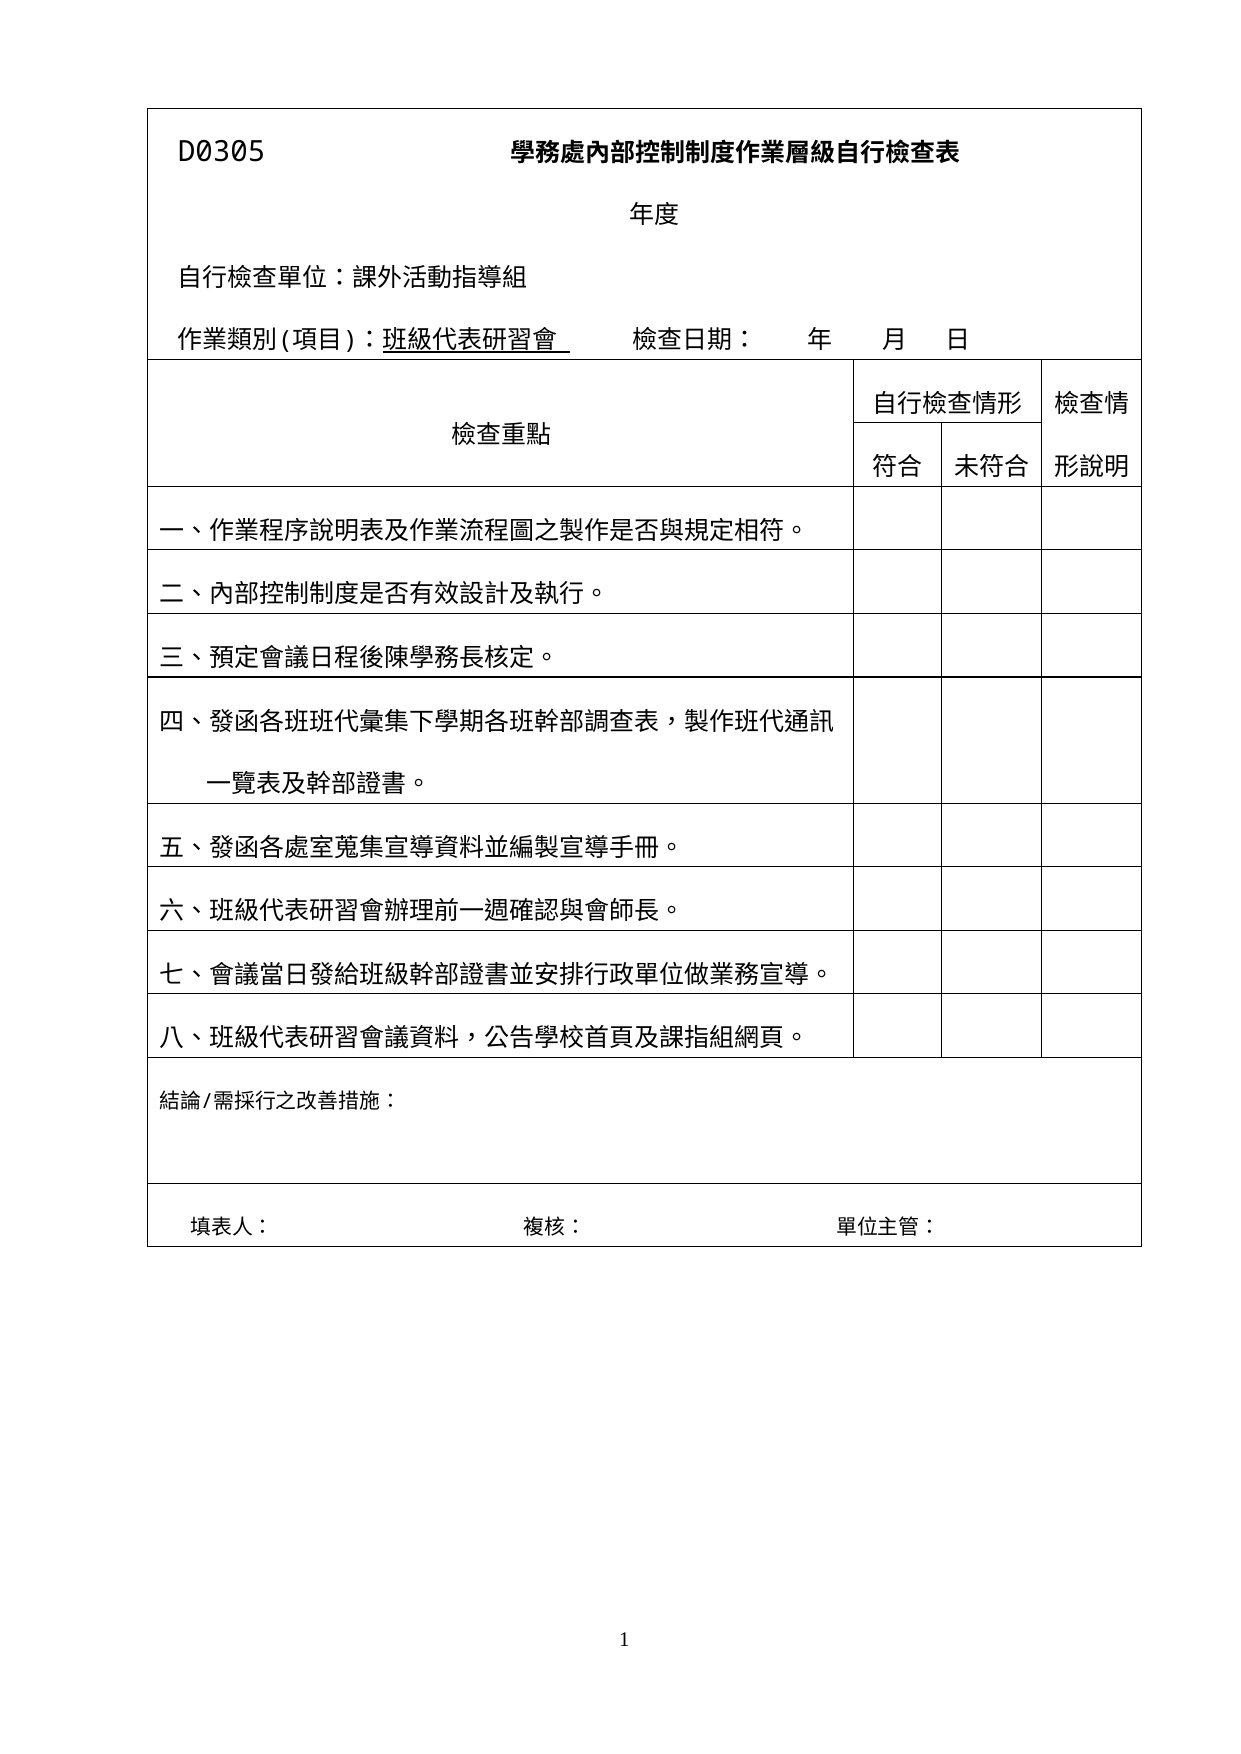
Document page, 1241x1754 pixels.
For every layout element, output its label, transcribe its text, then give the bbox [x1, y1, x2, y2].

table_cell 五、發函各處室蒐集宣導資料並編製宣導手冊。 [148, 804, 853, 866]
table_cell 未符合 [942, 423, 1041, 486]
table_cell [942, 614, 1041, 676]
table_cell [1042, 867, 1141, 929]
table_cell [854, 678, 941, 802]
table_cell 六、班級代表研習會辦理前一週確認與會師長。 [148, 867, 853, 929]
table_cell [1042, 614, 1141, 676]
table_cell 三、預定會議日程後陳學務長核定。 [148, 614, 853, 676]
table_cell 結論/需採行之改善措施： [148, 1058, 1141, 1183]
table_cell [1042, 931, 1141, 993]
table_cell [1042, 804, 1141, 866]
table_cell 檢查重點 [148, 360, 853, 486]
table_cell [1042, 678, 1141, 802]
table_cell 七、會議當日發給班級幹部證書並安排行政單位做業務宣導。 [148, 931, 853, 993]
table_cell [942, 678, 1041, 802]
table_cell [854, 804, 941, 866]
table_cell [854, 614, 941, 676]
table_header D0305 學務處內部控制制度作業層級自行檢查表 年度 自行檢查單位：課外活動指導組 作業類別(項目)：班級代表研習會 檢查日期： 年 月 日 [148, 109, 1141, 359]
table_cell [1042, 487, 1141, 549]
table_cell [942, 487, 1041, 549]
table_cell 自行檢查情形 [854, 360, 1041, 422]
table_cell 二、內部控制制度是否有效設計及執行。 [148, 550, 853, 613]
table_cell 檢查情形說明 [1042, 360, 1141, 486]
table_cell [942, 867, 1041, 929]
table_cell [854, 931, 941, 993]
table_cell 符合 [854, 423, 941, 486]
table_cell [854, 867, 941, 929]
table_cell 八、班級代表研習會議資料，公告學校首頁及課指組網頁。 [148, 994, 853, 1057]
table_cell 一、作業程序說明表及作業流程圖之製作是否與規定相符。 [148, 487, 853, 549]
table_cell 四、發函各班班代彙集下學期各班幹部調查表，製作班代通訊一覽表及幹部證書。 [148, 678, 853, 802]
table_cell [942, 550, 1041, 613]
table_cell [854, 550, 941, 613]
table_cell [942, 931, 1041, 993]
table_cell 填表人： 複核： 單位主管： [148, 1184, 1141, 1246]
table_cell [942, 804, 1041, 866]
table_cell [1042, 994, 1141, 1057]
table_cell [1042, 550, 1141, 613]
table_cell [942, 994, 1041, 1057]
table_cell [854, 994, 941, 1057]
table_cell [854, 487, 941, 549]
